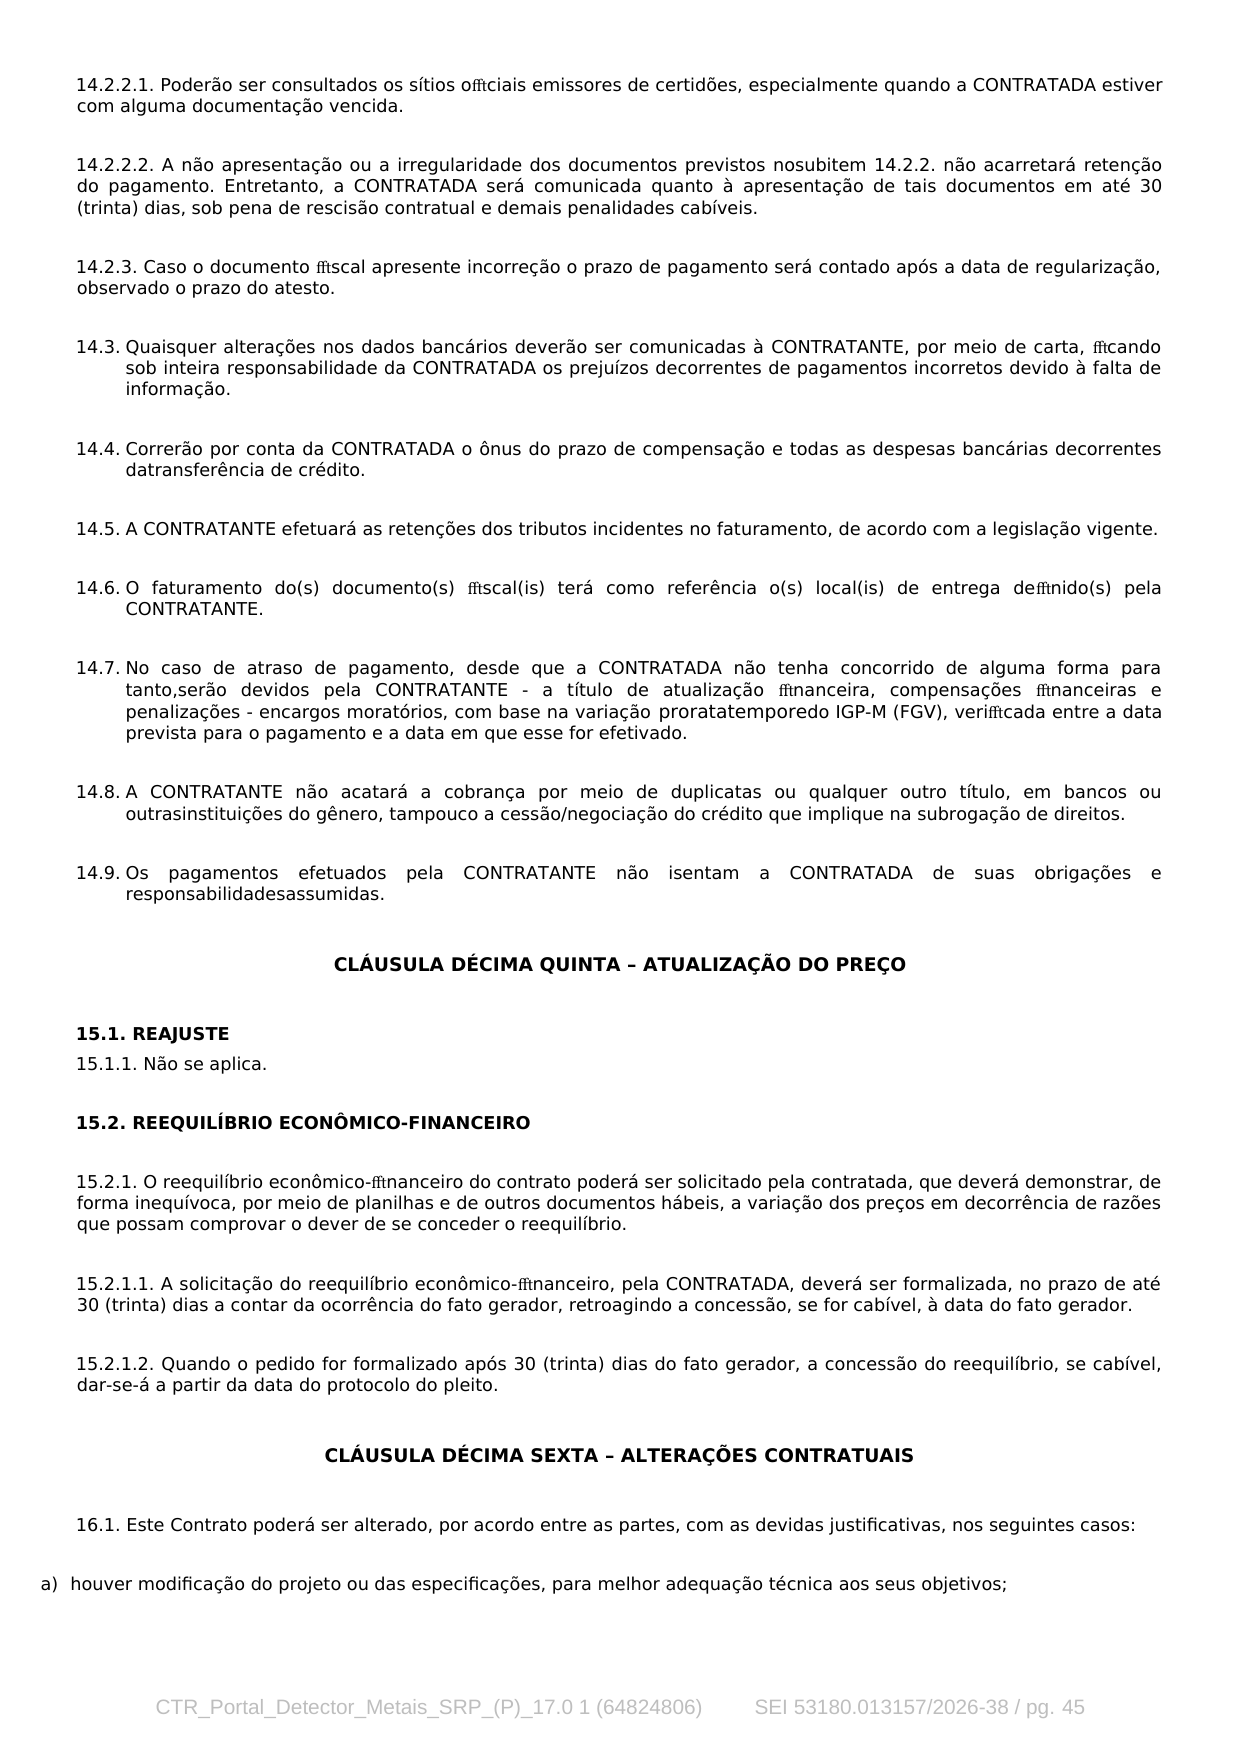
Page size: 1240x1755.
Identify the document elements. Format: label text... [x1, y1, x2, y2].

list Quaisquer alterações nos dados bancários deverão ser comunicadas à CONTRATANTE, por meio de carta, cando sob inteira responsabilidade da CONTRATADA os prejuízos decorrentes de pagamentos incorretos devido à falta de informação. [76, 337, 1163, 400]
list Os pagamentos efetuados pela CONTRATANTE não isentam a CONTRATADA de suas obrigações e responsabilidadesassumidas. [76, 863, 1163, 904]
text 16.1. Este Contrato poderá ser alterado, por acordo entre as partes, com as devidas justificativas, nos seguintes casos: [76, 1515, 1163, 1535]
list A CONTRATANTE não acatará a cobrança por meio de duplicatas ou qualquer outro título, em bancos ou outrasinstituições do gênero, tampouco a cessão/negociação do crédito que implique na subrogação de direitos. [76, 782, 1163, 824]
list Correrão por conta da CONTRATADA o ônus do prazo de compensação e todas as despesas bancárias decorrentes datransferência de crédito. [76, 438, 1163, 480]
list O faturamento do(s) documento(s) scal(is) terá como referência o(s) local(is) de entrega denido(s) pela CONTRATANTE. [76, 578, 1163, 620]
text 15.2.1. O reequilíbrio econômico-nanceiro do contrato poderá ser solicitado pela contratada, que deverá demonstrar, de forma inequívoca, por meio de planilhas e de outros documentos hábeis, a variação dos preços em decorrência de razões que possam comprovar o dever de se conceder o reequilíbrio. [76, 1172, 1163, 1235]
text 15.2.1.2. Quando o pedido for formalizado após 30 (trinta) dias do fato gerador, a concessão do reequilíbrio, se cabível, dar-se-á a partir da data do protocolo do pleito. [76, 1354, 1163, 1396]
text 14.2.2.2. A não apresentação ou a irregularidade dos documentos previstos nosubitem 14.2.2. não acarretará retenção do pagamento. Entretanto, a CONTRATADA será comunicada quanto à apresentação de tais documentos em até 30 (trinta) dias, sob pena de rescisão contratual e demais penalidades cabíveis. [76, 155, 1163, 218]
text 15.2. REEQUILÍBRIO ECONÔMICO-FINANCEIRO [76, 1113, 1169, 1133]
text 15.2.1.1. A solicitação do reequilíbrio econômico-nanceiro, pela CONTRATADA, deverá ser formalizada, no prazo de até 30 (trinta) dias a contar da ocorrência do fato gerador, retroagindo a concessão, se for cabível, à data do fato gerador. [76, 1273, 1163, 1315]
text 14.2.2.1. Poderão ser consultados os sítios ociais emissores de certidões, especialmente quando a CONTRATADA estiver com alguma documentação vencida. [76, 75, 1163, 117]
subtitle CLÁUSULA DÉCIMA QUINTA – ATUALIZAÇÃO DO PREÇO [72, 954, 1168, 976]
subtitle CLÁUSULA DÉCIMA SEXTA – ALTERAÇÕES CONTRATUAIS [72, 1446, 1167, 1467]
list houver modificação do projeto ou das especificações, para melhor adequação técnica aos seus objetivos; [40, 1574, 1163, 1594]
text 15.1. REAJUSTE [76, 1023, 1169, 1044]
list A CONTRATANTE efetuará as retenções dos tributos incidentes no faturamento, de acordo com a legislação vigente. [76, 519, 1163, 539]
list No caso de atraso de pagamento, desde que a CONTRATADA não tenha concorrido de alguma forma para tanto,serão devidos pela CONTRATANTE - a título de atualização nanceira, compensações nanceiras e penalizações - encargos moratórios, com base na variação proratatemporedo IGP-M (FGV), vericada entre a data prevista para o pagamento e a data em que esse for efetivado. [76, 658, 1163, 744]
text 15.1.1. Não se aplica. [76, 1053, 1163, 1074]
text 14.2.3. Caso o documento scal apresente incorreção o prazo de pagamento será contado após a data de regularização, observado o prazo do atesto. [76, 257, 1163, 298]
